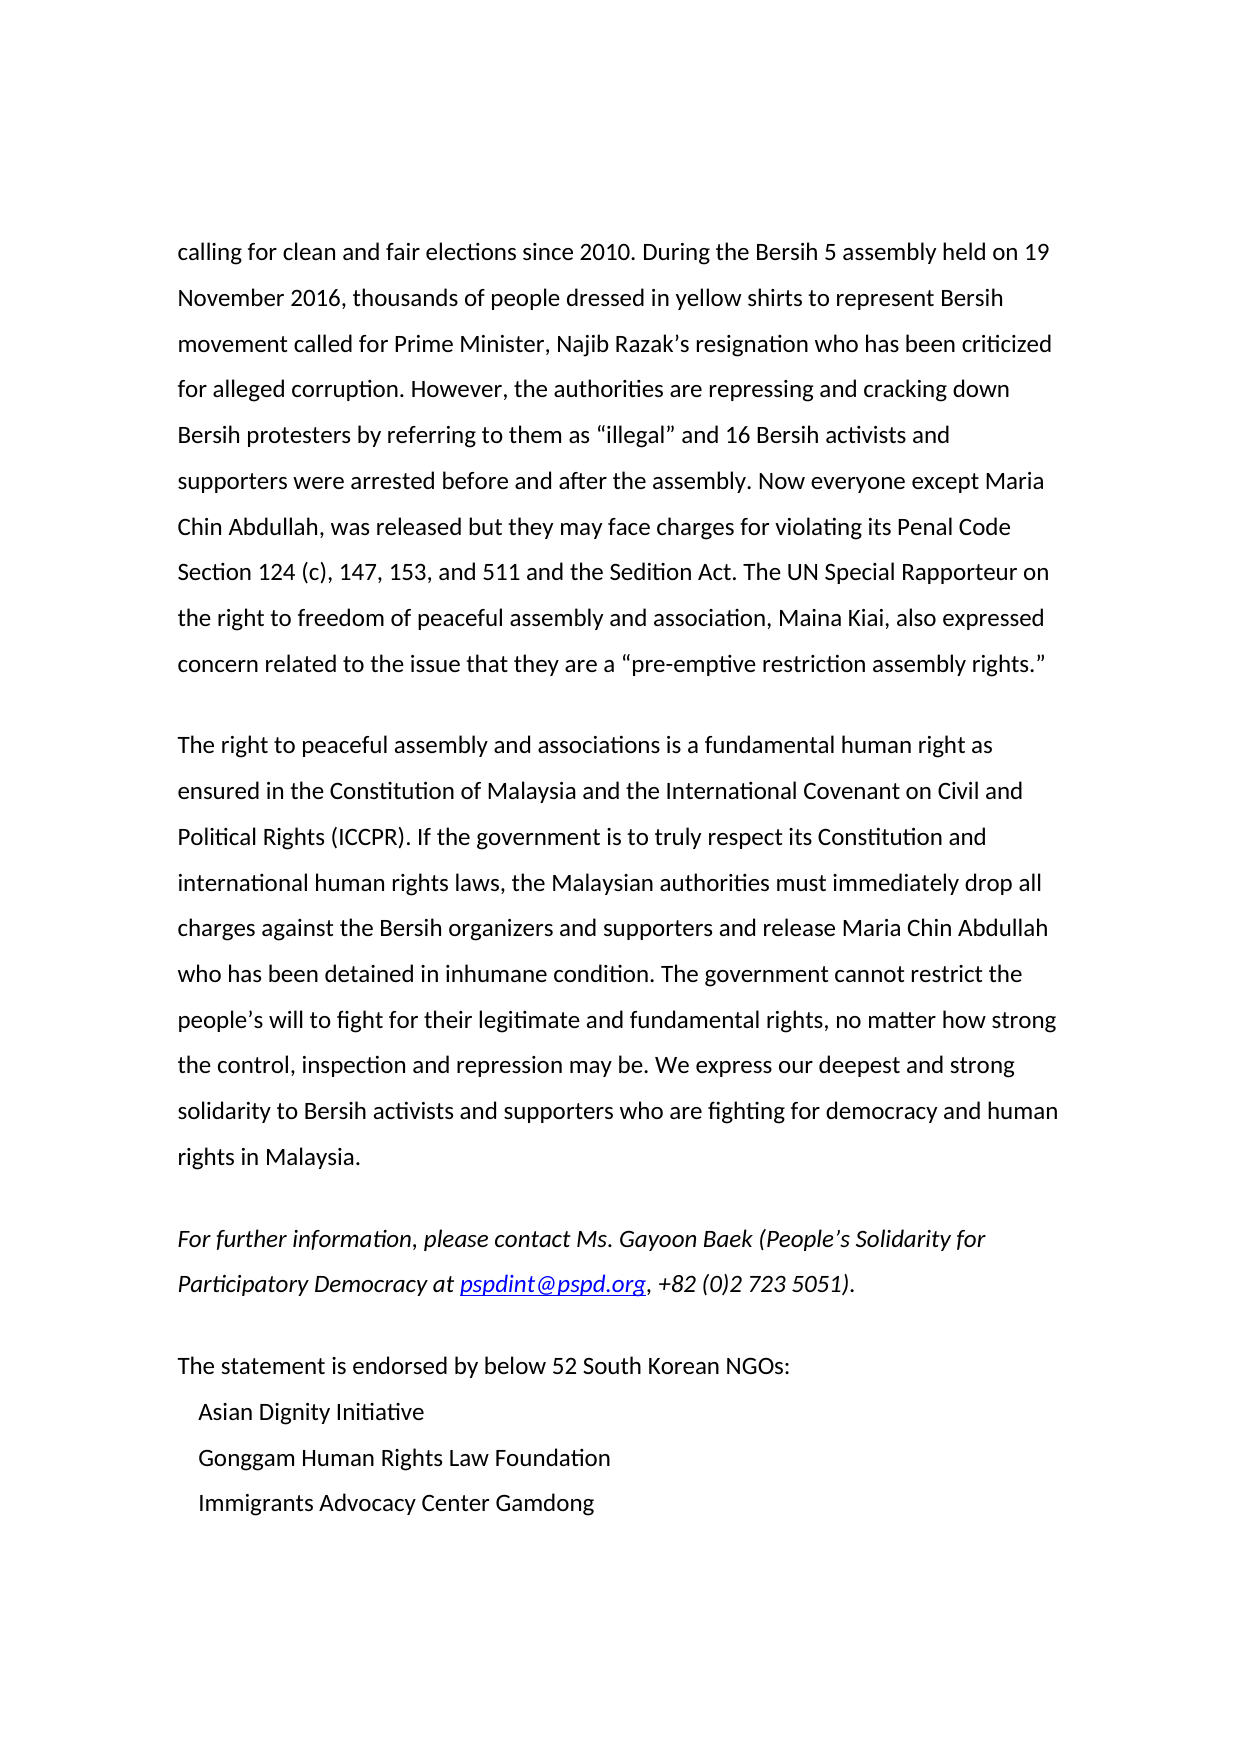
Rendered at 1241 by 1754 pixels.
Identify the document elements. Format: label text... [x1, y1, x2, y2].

text Immigrants Advocacy Center Gamdong [198, 1488, 1063, 1518]
text Gonggam Human Rights Law Foundation [198, 1442, 1063, 1472]
text The right to peaceful assembly and associations is a fundamental human right as ensured in the Constitution of Malaysia and the International Covenant on Civil and Political Rights (ICCPR). If the government is to truly respect its Constitution and international human rights laws, the Malaysian authorities must immediately drop all charges against the Bersih organizers and supporters and release Maria Chin Abdullah who has been detained in inhumane condition. The government cannot restrict the people’s will to fight for their legitimate and fundamental rights, no matter how strong the control, inspection and repression may be. We express our deepest and strong solidarity to Bersih activists and supporters who are fighting for democracy and human rights in Malaysia. [177, 729, 1063, 1172]
text The statement is endorsed by below 52 South Korean NGOs: [177, 1350, 1063, 1381]
text For further information, please contact Ms. Gayoon Baek (People’s Solidarity for Participatory Democracy at pspdint@pspd.org, +82 (0)2 723 5051). [177, 1223, 1063, 1299]
text Asian Dignity Initiative [198, 1396, 1063, 1427]
text calling for clean and fair elections since 2010. During the Bersih 5 assembly held on 19 November 2016, thousands of people dressed in yellow shirts to represent Bersih movement called for Prime Minister, Najib Razak’s resignation who has been criticized for alleged corruption. However, the authorities are repressing and cracking down Bersih protesters by referring to them as “illegal” and 16 Bersih activists and supporters were arrested before and after the assembly. Now everyone except Maria Chin Abdullah, was released but they may face charges for violating its Penal Code Section 124 (c), 147, 153, and 511 and the Sedition Act. The UN Special Rapporteur on the right to freedom of peaceful assembly and association, Maina Kiai, also expressed concern related to the issue that they are a “pre-emptive restriction assembly rights.” [177, 236, 1063, 678]
